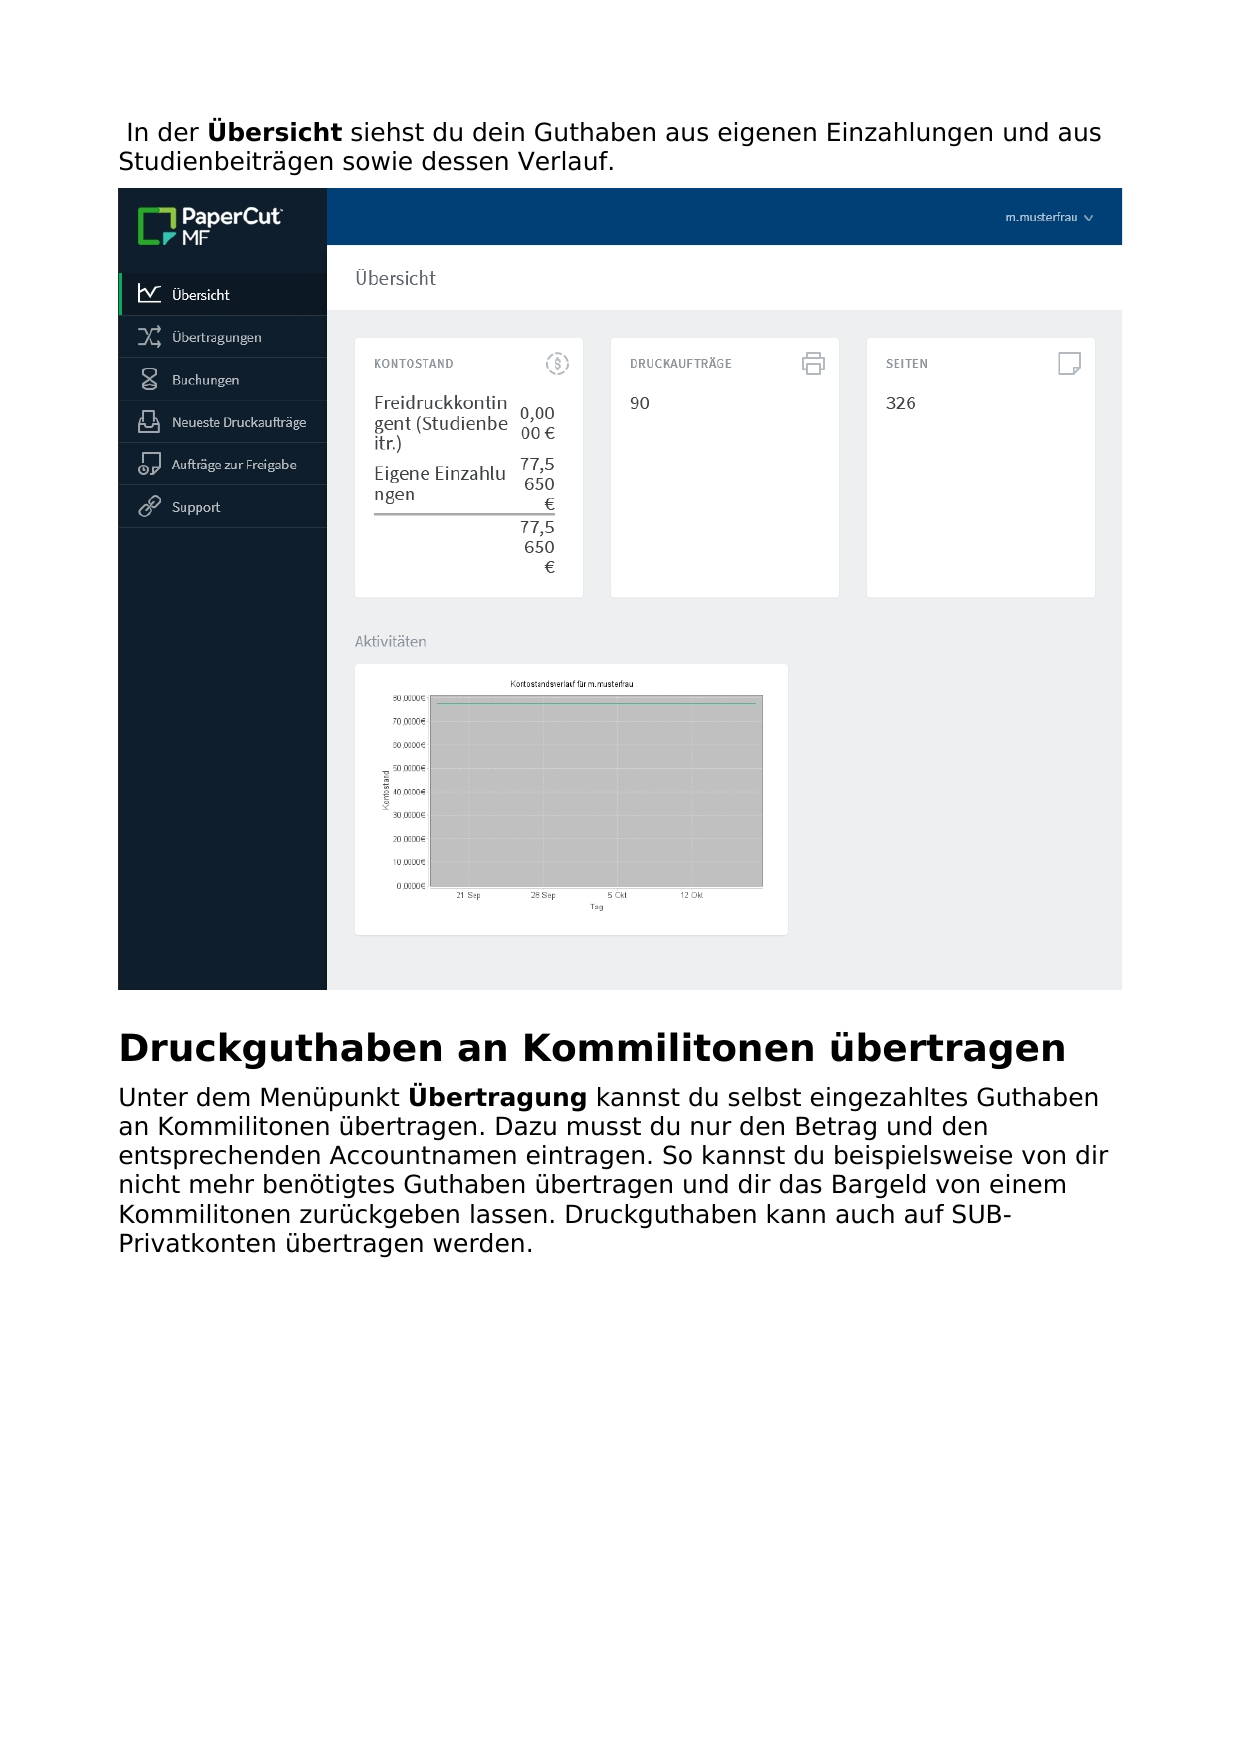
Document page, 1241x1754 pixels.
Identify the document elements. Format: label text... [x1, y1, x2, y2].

text Unter dem Menüpunkt Übertragung kannst du selbst eingezahltes Guthaben an Kommilitonen übertragen. Dazu musst du nur den Betrag und den entsprechenden Accountnamen eintragen. So kannst du beispielsweise von dir nicht mehr benötigtes Guthaben übertragen und dir das Bargeld von einem Kommilitonen zurückgeben lassen. Druckguthaben kann auch auf SUB-Privatkonten übertragen werden. [118, 1083, 1122, 1258]
picture [118, 188, 1123, 990]
text In der Übersicht siehst du dein Guthaben aus eigenen Einzahlungen und aus Studienbeiträgen sowie dessen Verlauf. [118, 118, 1122, 176]
subtitle Druckguthaben an Kommilitonen übertragen [118, 1027, 1122, 1071]
